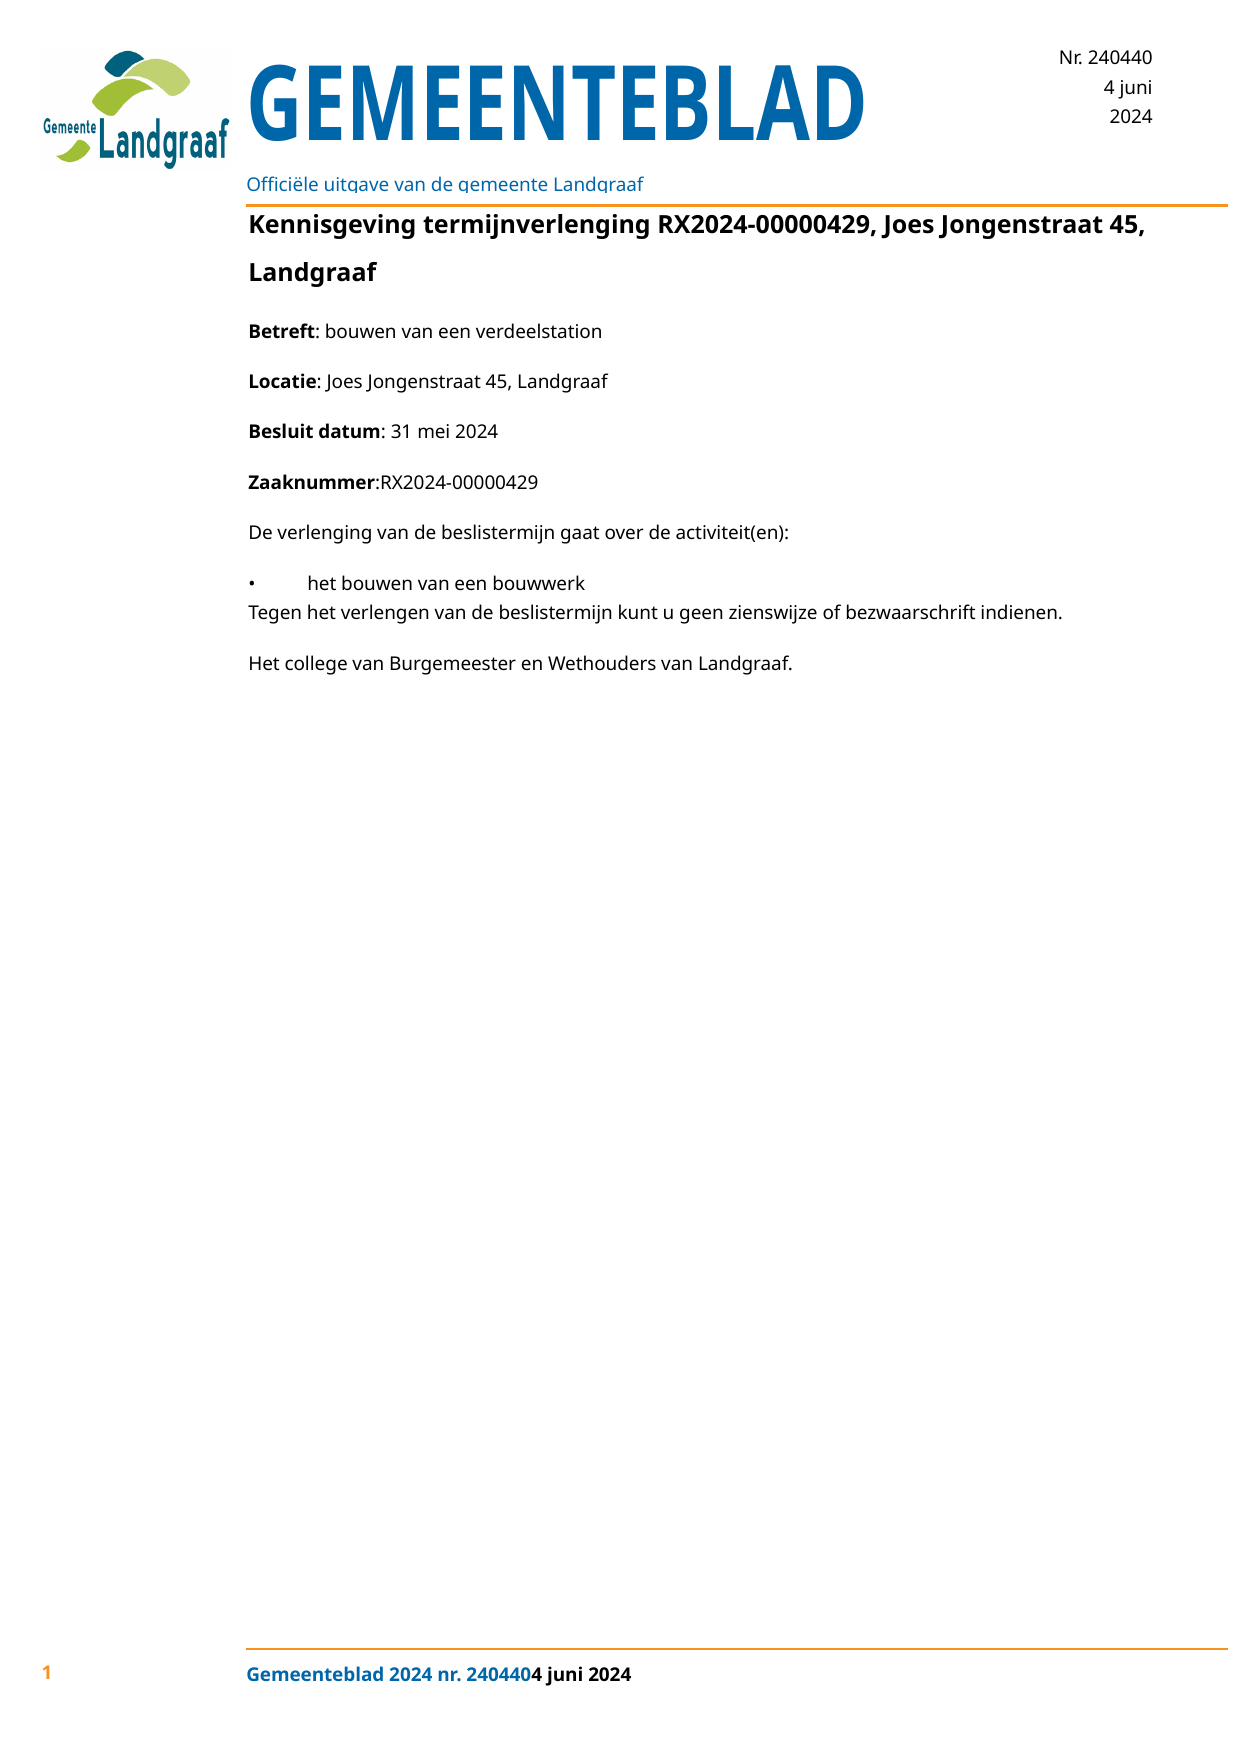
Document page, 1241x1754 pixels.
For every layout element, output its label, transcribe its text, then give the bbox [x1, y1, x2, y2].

picture [41, 47, 231, 172]
text Betreft: bouwen van een verdeelstation [248, 318, 1152, 344]
text Tegen het verlengen van de beslistermijn kunt u geen zienswijze of bezwaarschrift indienen. [248, 599, 1152, 625]
text Kennisgeving termijnverlenging RX2024-00000429, Joes Jongenstraat 45, Landgraaf [248, 207, 1152, 288]
list het bouwen van een bouwwerk [248, 570, 1152, 596]
text De verlenging van de beslistermijn gaat over de activiteit(en): [248, 519, 1152, 545]
text Zaaknummer:RX2024-00000429 [248, 469, 1152, 495]
text Besluit datum: 31 mei 2024 [248, 419, 1152, 444]
text Locatie: Joes Jongenstraat 45, Landgraaf [248, 368, 1152, 394]
text Het college van Burgemeester en Wethouders van Landgraaf. [248, 650, 1152, 676]
